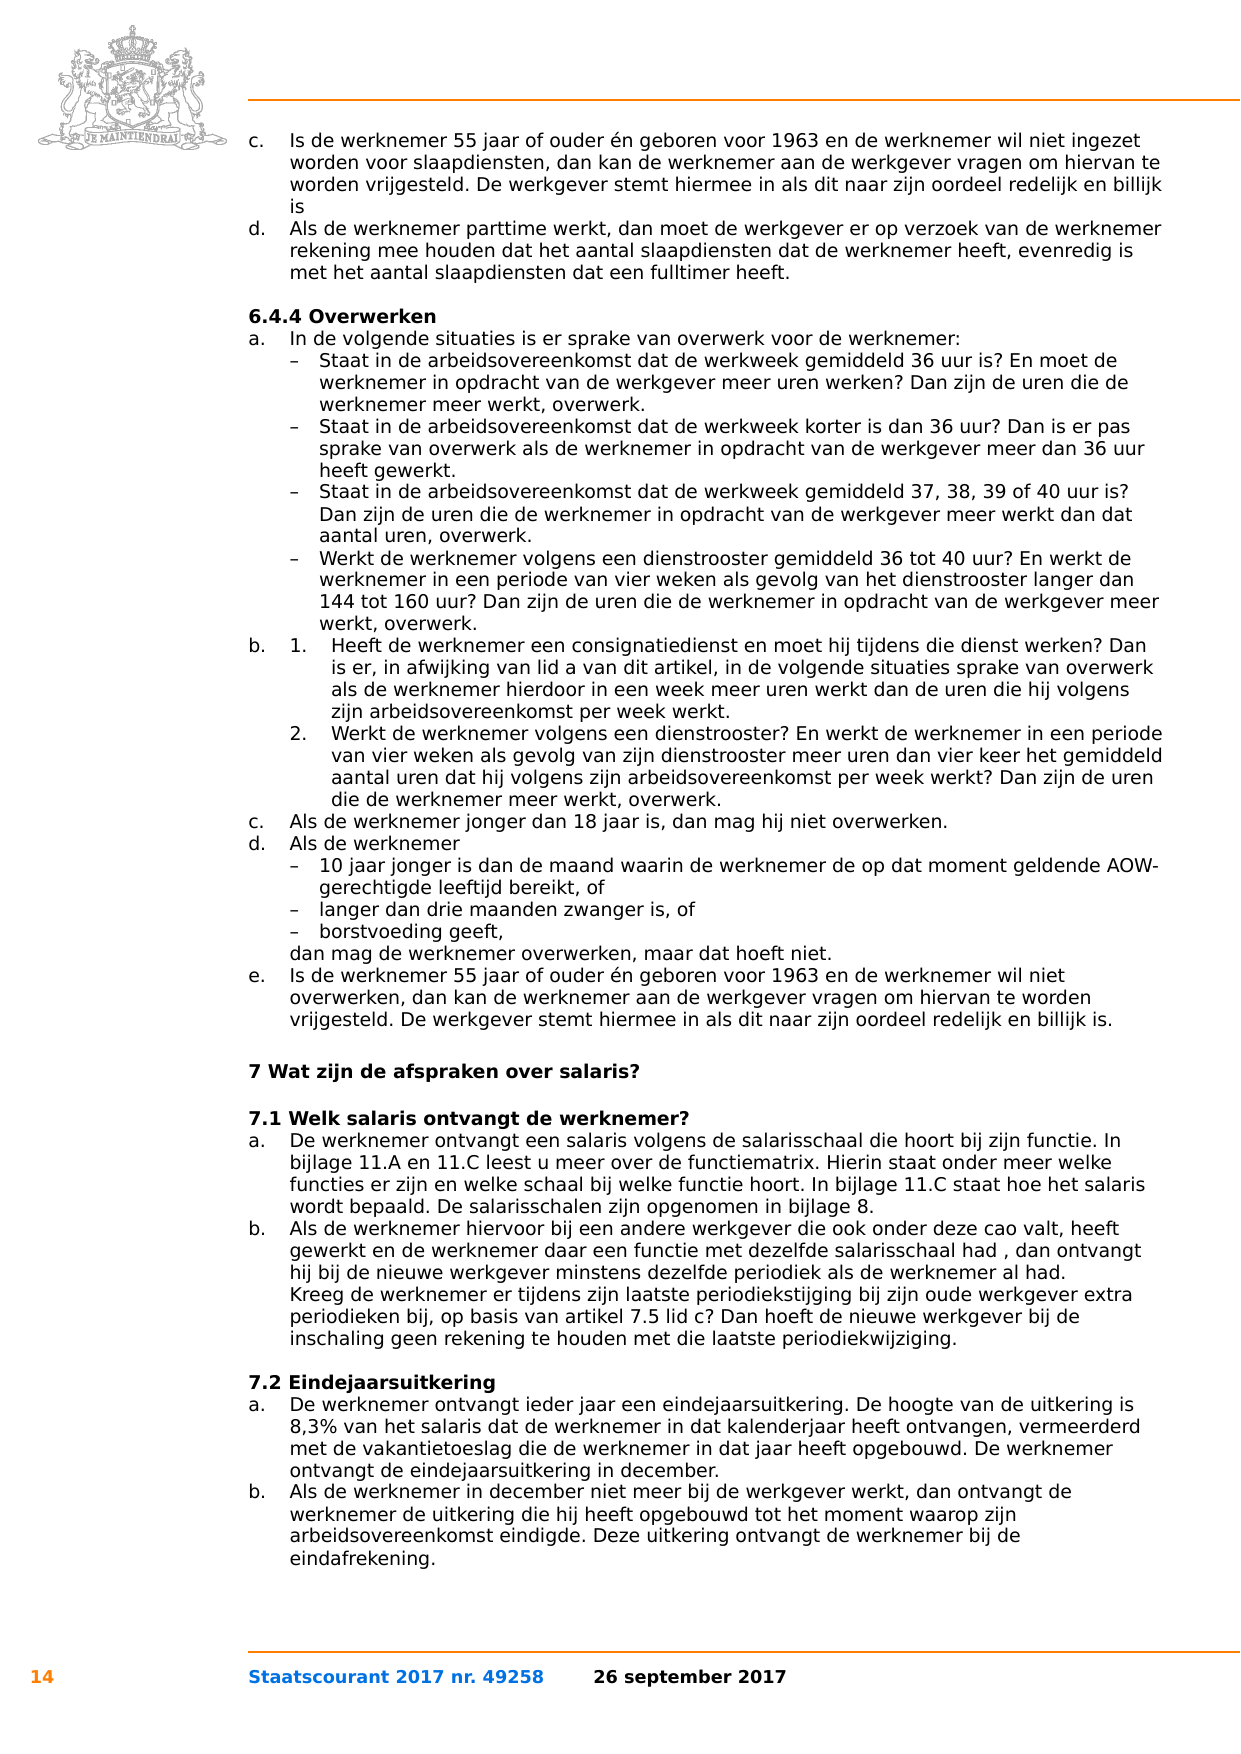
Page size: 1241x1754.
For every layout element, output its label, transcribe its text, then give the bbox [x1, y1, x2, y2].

picture [38, 25, 227, 150]
text a. De werknemer ontvangt een salaris volgens de salarisschaal die hoort bij zijn functie. In bijlage 11.A en 11.C leest u meer over de functiematrix. Hierin staat onder meer welke functies er zijn en welke schaal bij welke functie hoort. In bijlage 11.C staat hoe het salaris wordt bepaald. De salarisschalen zijn opgenomen in bijlage 8. [248, 1130, 1163, 1218]
text – borstvoeding geeft, [289, 921, 1163, 943]
text – Staat in de arbeidsovereenkomst dat de werkweek gemiddeld 37, 38, 39 of 40 uur is? Dan zijn de uren die de werknemer in opdracht van de werkgever meer werkt dan dat aantal uren, overwerk. [289, 481, 1163, 547]
text b. Als de werknemer hiervoor bij een andere werkgever die ook onder deze cao valt, heeft gewerkt en de werknemer daar een functie met dezelfde salarisschaal had , dan ontvangt hij bij de nieuwe werkgever minstens dezelfde periodiek als de werknemer al had. [248, 1218, 1163, 1284]
text 2. Werkt de werknemer volgens een dienstrooster? En werkt de werknemer in een periode van vier weken als gevolg van zijn dienstrooster meer uren dan vier keer het gemiddeld aantal uren dat hij volgens zijn arbeidsovereenkomst per week werkt? Dan zijn de uren die de werknemer meer werkt, overwerk. [289, 723, 1163, 811]
subtitle 7 Wat zijn de afspraken over salaris? [248, 1061, 1163, 1083]
text d. Als de werknemer parttime werkt, dan moet de werkgever er op verzoek van de werknemer rekening mee houden dat het aantal slaapdiensten dat de werknemer heeft, evenredig is met het aantal slaapdiensten dat een fulltimer heeft. [248, 218, 1163, 284]
text – Werkt de werknemer volgens een dienstrooster gemiddeld 36 tot 40 uur? En werkt de werknemer in een periode van vier weken als gevolg van het dienstrooster langer dan 144 tot 160 uur? Dan zijn de uren die de werknemer in opdracht van de werkgever meer werkt, overwerk. [289, 547, 1163, 635]
text e. Is de werknemer 55 jaar of ouder én geboren voor 1963 en de werknemer wil niet overwerken, dan kan de werknemer aan de werkgever vragen om hiervan te worden vrijgesteld. De werkgever stemt hiermee in als dit naar zijn oordeel redelijk en billijk is. [248, 965, 1163, 1031]
text b. 1. Heeft de werknemer een consignatiedienst en moet hij tijdens die dienst werken? Dan is er, in afwijking van lid a van dit artikel, in de volgende situaties sprake van overwerk als de werknemer hierdoor in een week meer uren werkt dan de uren die hij volgens zijn arbeidsovereenkomst per week werkt. [248, 635, 1163, 723]
text a. In de volgende situaties is er sprake van overwerk voor de werknemer: [248, 328, 1163, 349]
text – Staat in de arbeidsovereenkomst dat de werkweek korter is dan 36 uur? Dan is er pas sprake van overwerk als de werknemer in opdracht van de werkgever meer dan 36 uur heeft gewerkt. [289, 416, 1163, 481]
text – 10 jaar jonger is dan de maand waarin de werknemer de op dat moment geldende AOW-gerechtigde leeftijd bereikt, of [289, 855, 1163, 899]
text d. Als de werknemer [248, 833, 1163, 855]
text c. Is de werknemer 55 jaar of ouder én geboren voor 1963 en de werknemer wil niet ingezet worden voor slaapdiensten, dan kan de werknemer aan de werkgever vragen om hiervan te worden vrijgesteld. De werkgever stemt hiermee in als dit naar zijn oordeel redelijk en billijk is [248, 130, 1163, 218]
text – Staat in de arbeidsovereenkomst dat de werkweek gemiddeld 36 uur is? En moet de werknemer in opdracht van de werkgever meer uren werken? Dan zijn de uren die de werknemer meer werkt, overwerk. [289, 349, 1163, 416]
text – langer dan drie maanden zwanger is, of [289, 899, 1163, 921]
text b. Als de werknemer in december niet meer bij de werkgever werkt, dan ontvangt de werknemer de uitkering die hij heeft opgebouwd tot het moment waarop zijn arbeidsovereenkomst eindigde. Deze uitkering ontvangt de werknemer bij de eindafrekening. [248, 1481, 1163, 1569]
text c. Als de werknemer jonger dan 18 jaar is, dan mag hij niet overwerken. [248, 811, 1163, 833]
subtitle 7.1 Welk salaris ontvangt de werknemer? [248, 1108, 1163, 1130]
subtitle 7.2 Eindejaarsuitkering [248, 1372, 1163, 1393]
subtitle 6.4.4 Overwerken [248, 306, 1163, 328]
text Kreeg de werknemer er tijdens zijn laatste periodiekstijging bij zijn oude werkgever extra periodieken bij, op basis van artikel 7.5 lid c? Dan hoeft de nieuwe werkgever bij de inschaling geen rekening te houden met die laatste periodiekwijziging. [289, 1284, 1163, 1350]
text dan mag de werknemer overwerken, maar dat hoeft niet. [289, 943, 1163, 965]
text a. De werknemer ontvangt ieder jaar een eindejaarsuitkering. De hoogte van de uitkering is 8,3% van het salaris dat de werknemer in dat kalenderjaar heeft ontvangen, vermeerderd met de vakantietoeslag die de werknemer in dat jaar heeft opgebouwd. De werknemer ontvangt de eindejaarsuitkering in december. [248, 1393, 1163, 1481]
